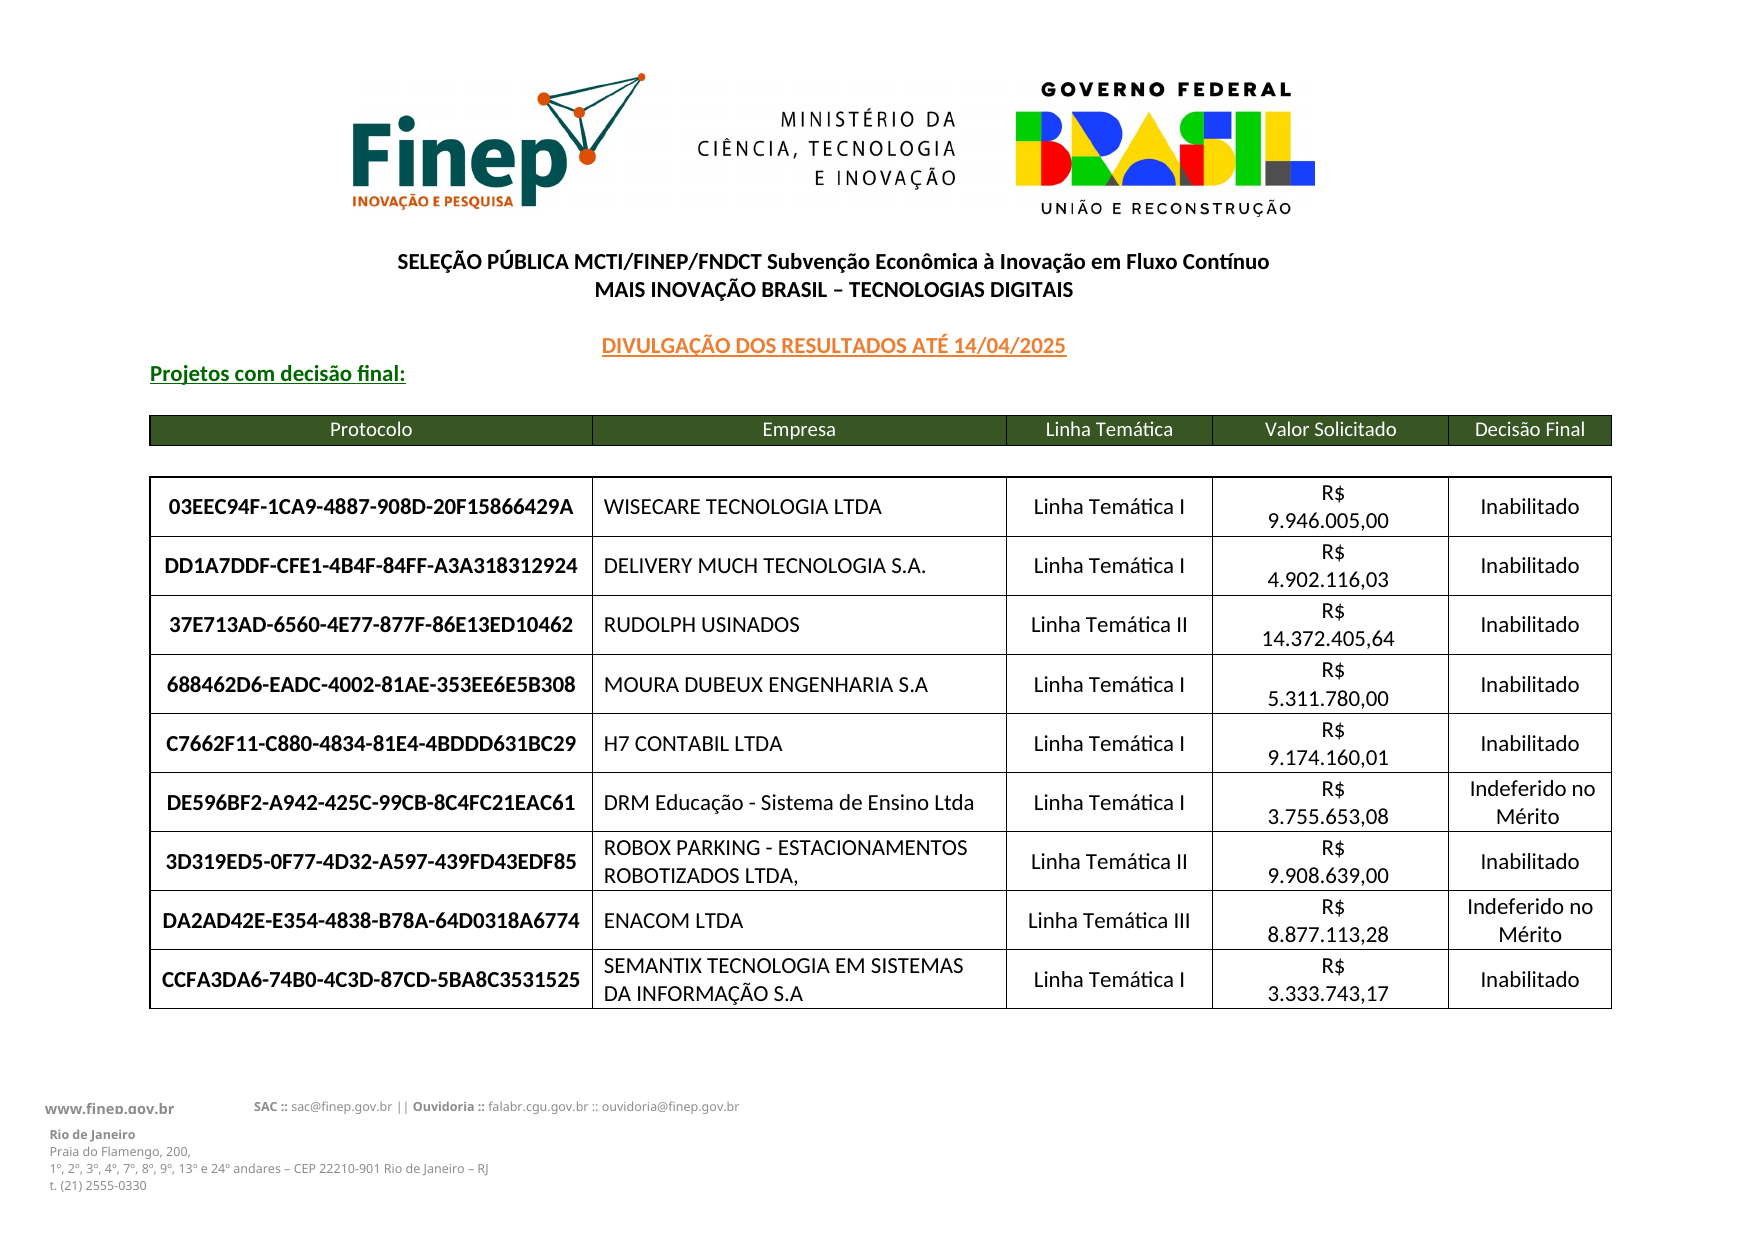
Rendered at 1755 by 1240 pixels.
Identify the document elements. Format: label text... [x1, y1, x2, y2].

table_cell Linha Temática I [1007, 773, 1212, 831]
table_cell 37E713AD-6560-4E77-877F-86E13ED10462 [151, 596, 592, 654]
table_cell Linha Temática I [1007, 714, 1212, 772]
table_cell R$ 3.333.743,17 [1213, 950, 1448, 1008]
table_cell DA2AD42E-E354-4838-B78A-64D0318A6774 [151, 891, 592, 949]
table_cell R$ 14.372.405,64 [1213, 596, 1448, 654]
table_cell Inabilitado [1449, 832, 1611, 890]
table_cell 688462D6-EADC-4002-81AE-353EE6E5B308 [151, 655, 592, 713]
table_cell Inabilitado [1449, 596, 1611, 654]
table_cell Indeferido no Mérito [1449, 773, 1611, 831]
table_cell R$ 9.908.639,00 [1213, 832, 1448, 890]
table_cell R$ 9.946.005,00 [1213, 478, 1448, 536]
table_cell DRM Educação - Sistema de Ensino Ltda [593, 773, 1006, 831]
table_cell Linha Temática I [1007, 950, 1212, 1008]
table_cell MOURA DUBEUX ENGENHARIA S.A [593, 655, 1006, 713]
table_cell Indeferido no Mérito [1449, 891, 1611, 949]
table_cell DELIVERY MUCH TECNOLOGIA S.A. [593, 537, 1006, 594]
table_cell Linha Temática II [1007, 596, 1212, 654]
table_cell Linha Temática I [1007, 655, 1212, 713]
table_cell R$ 5.311.780,00 [1213, 655, 1448, 713]
table_cell C7662F11-C880-4834-81E4-4BDDD631BC29 [151, 714, 592, 772]
table_cell DE596BF2-A942-425C-99CB-8C4FC21EAC61 [151, 773, 592, 831]
table_cell Inabilitado [1449, 537, 1611, 594]
table_cell Linha Temática II [1007, 832, 1212, 890]
table_cell ENACOM LTDA [593, 891, 1006, 949]
table_cell R$ 4.902.116,03 [1213, 537, 1448, 594]
table_cell R$ 8.877.113,28 [1213, 891, 1448, 949]
table_cell WISECARE TECNOLOGIA LTDA [593, 478, 1006, 536]
table_cell SEMANTIX TECNOLOGIA EM SISTEMAS DA INFORMAÇÃO S.A [593, 950, 1006, 1008]
table_cell Inabilitado [1449, 714, 1611, 772]
table_cell ROBOX PARKING - ESTACIONAMENTOS ROBOTIZADOS LTDA, [593, 832, 1006, 890]
table_cell Inabilitado [1449, 950, 1611, 1008]
table_cell Linha Temática I [1007, 537, 1212, 594]
table_cell R$ 3.755.653,08 [1213, 773, 1448, 831]
table_cell 03EEC94F-1CA9-4887-908D-20F15866429A [151, 478, 592, 536]
table_cell H7 CONTABIL LTDA [593, 714, 1006, 772]
table_cell CCFA3DA6-74B0-4C3D-87CD-5BA8C3531525 [151, 950, 592, 1008]
table_cell RUDOLPH USINADOS [593, 596, 1006, 654]
table_cell Linha Temática I [1007, 478, 1212, 536]
table_cell R$ 9.174.160,01 [1213, 714, 1448, 772]
table_cell Inabilitado [1449, 478, 1611, 536]
table_cell 3D319ED5-0F77-4D32-A597-439FD43EDF85 [151, 832, 592, 890]
table_cell Inabilitado [1449, 655, 1611, 713]
table_cell DD1A7DDF-CFE1-4B4F-84FF-A3A318312924 [151, 537, 592, 594]
table_cell Linha Temática III [1007, 891, 1212, 949]
